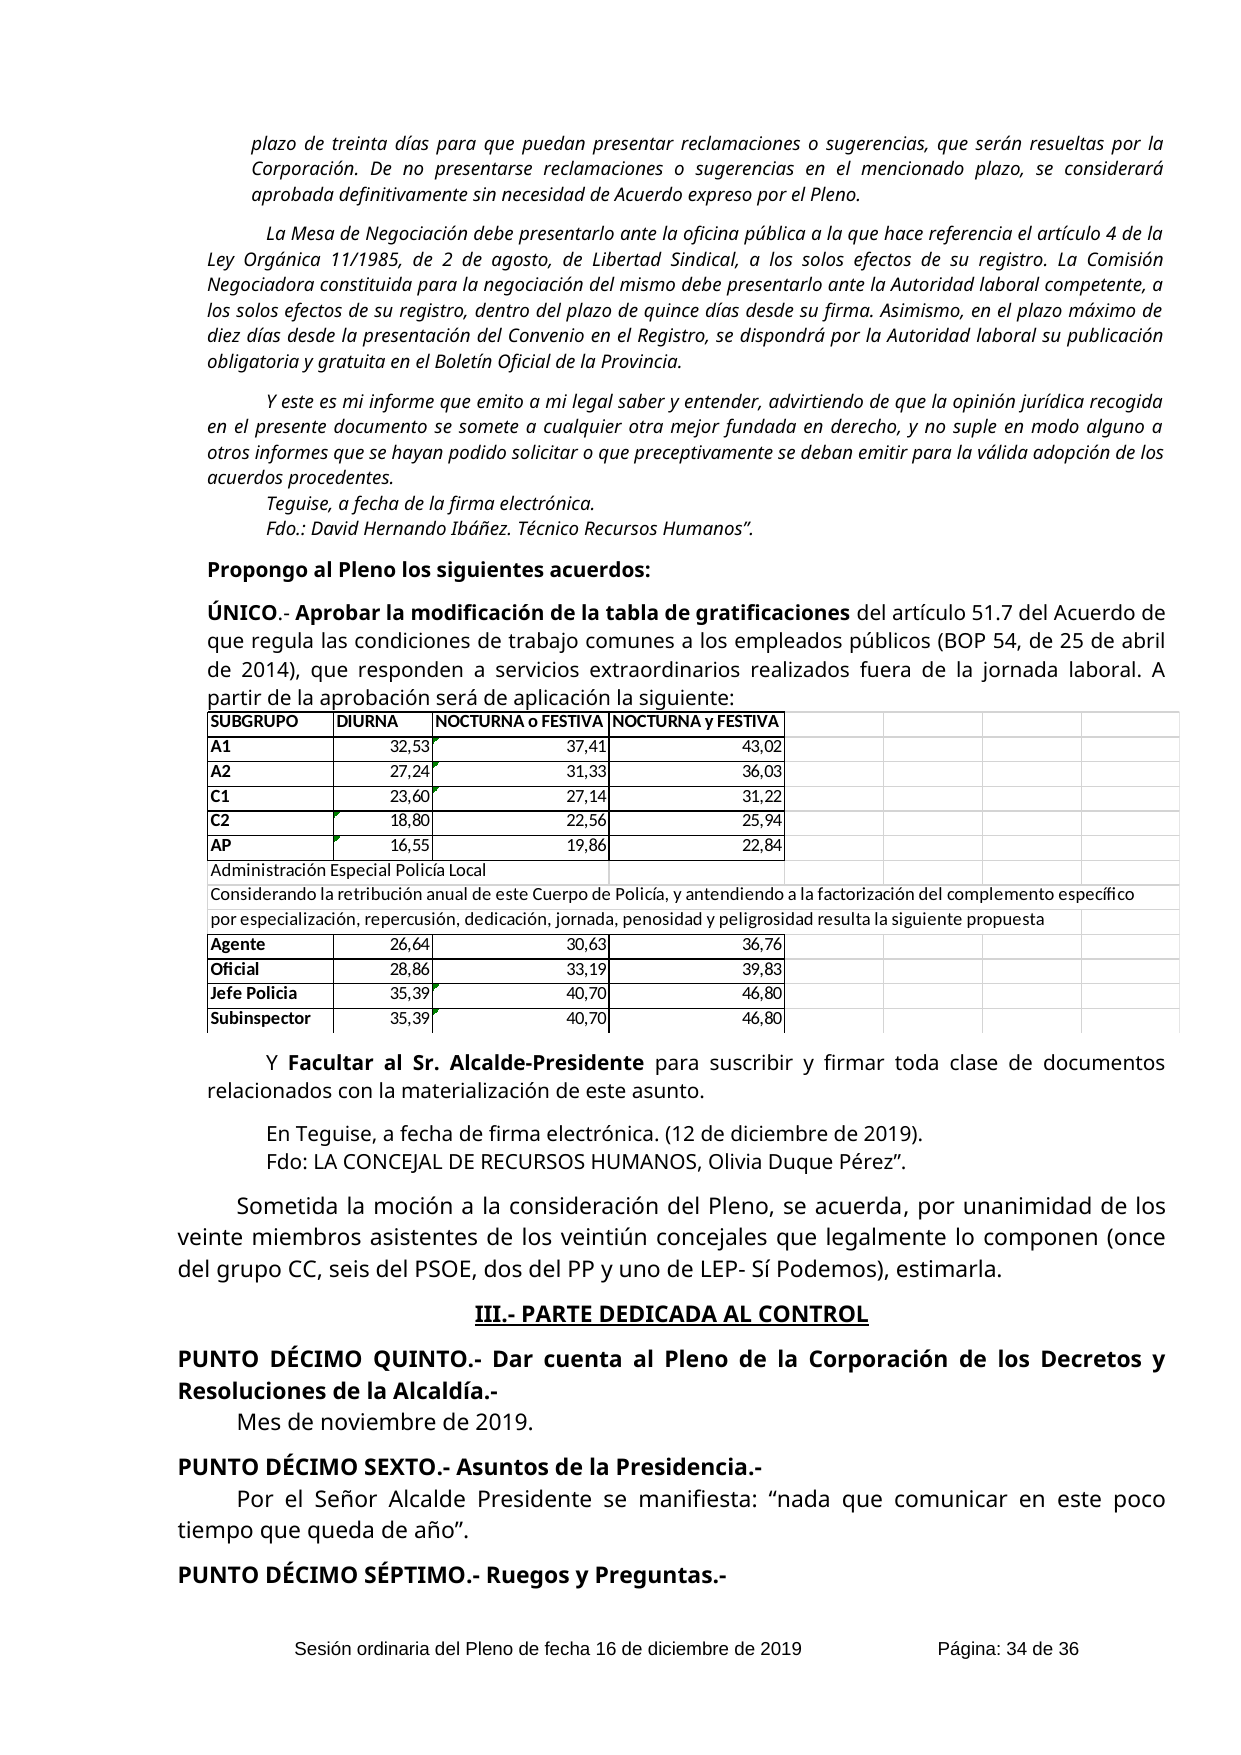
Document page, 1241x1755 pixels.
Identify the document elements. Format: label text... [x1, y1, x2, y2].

text Por el Señor Alcalde Presidente se manifiesta: “nada que comunicar en este poco tiempo que queda de año”. [177, 1483, 1167, 1545]
text III.- PARTE DEDICADA AL CONTROL [177, 1298, 1167, 1329]
text Fdo.: David Hernando Ibáñez. Técnico Recursos Humanos”. [207, 516, 1167, 541]
text Teguise, a fecha de la firma electrónica. [207, 490, 1167, 516]
text PUNTO DÉCIMO SEXTO.- Asuntos de la Presidencia.- [177, 1451, 1167, 1483]
text Sometida la moción a la consideración del Pleno, se acuerda, por unanimidad de los veinte miembros asistentes de los veintiún concejales que legalmente lo componen (once del grupo CC, seis del PSOE, dos del PP y uno de LEP- Sí Podemos), estimarla. [177, 1190, 1167, 1284]
text La Mesa de Negociación debe presentarlo ante la oficina pública a la que hace referencia el artículo 4 de la Ley Orgánica 11/1985, de 2 de agosto, de Libertad Sindical, a los solos efectos de su registro. La Comisión Negociadora constituida para la negociación del mismo debe presentarlo ante la Autoridad laboral competente, a los solos efectos de su registro, dentro del plazo de quince días desde su firma. Asimismo, en el plazo máximo de diez días desde la presentación del Convenio en el Registro, se dispondrá por la Autoridad laboral su publicación obligatoria y gratuita en el Boletín Oficial de la Provincia. [207, 221, 1167, 374]
text Propongo al Pleno los siguientes acuerdos: [207, 555, 1167, 584]
text Y este es mi informe que emito a mi legal saber y entender, advirtiendo de que la opinión jurídica recogida en el presente documento se somete a cualquier otra mejor fundada en derecho, y no suple en modo alguno a otros informes que se hayan podido solicitar o que preceptivamente se deban emitir para la válida adopción de los acuerdos procedentes. [207, 388, 1167, 490]
text PUNTO DÉCIMO QUINTO.- Dar cuenta al Pleno de la Corporación de los Decretos y Resoluciones de la Alcaldía.- [177, 1343, 1167, 1406]
text ÚNICO.- Aprobar la modificación de la tabla de gratificaciones del artículo 51.7 del Acuerdo de que regula las condiciones de trabajo comunes a los empleados públicos (BOP 54, de 25 de abril de 2014), que responden a servicios extraordinarios realizados fuera de la jornada laboral. A partir de la aprobación será de aplicación la siguiente: [207, 598, 1167, 711]
text En Teguise, a fecha de firma electrónica. (12 de diciembre de 2019). [207, 1119, 1167, 1147]
text plazo de treinta días para que puedan presentar reclamaciones o sugerencias, que serán resueltas por la Corporación. De no presentarse reclamaciones o sugerencias en el mencionado plazo, se considerará aprobada definitivamente sin necesidad de Acuerdo expreso por el Pleno. [222, 130, 1167, 206]
text Y Facultar al Sr. Alcalde-Presidente para suscribir y firmar toda clase de documentos relacionados con la materialización de este asunto. [207, 1048, 1167, 1105]
text Fdo: LA CONCEJAL DE RECURSOS HUMANOS, Olivia Duque Pérez”. [207, 1147, 1167, 1176]
text Mes de noviembre de 2019. [177, 1406, 1167, 1437]
text PUNTO DÉCIMO SÉPTIMO.- Ruegos y Preguntas.- [177, 1559, 1167, 1591]
